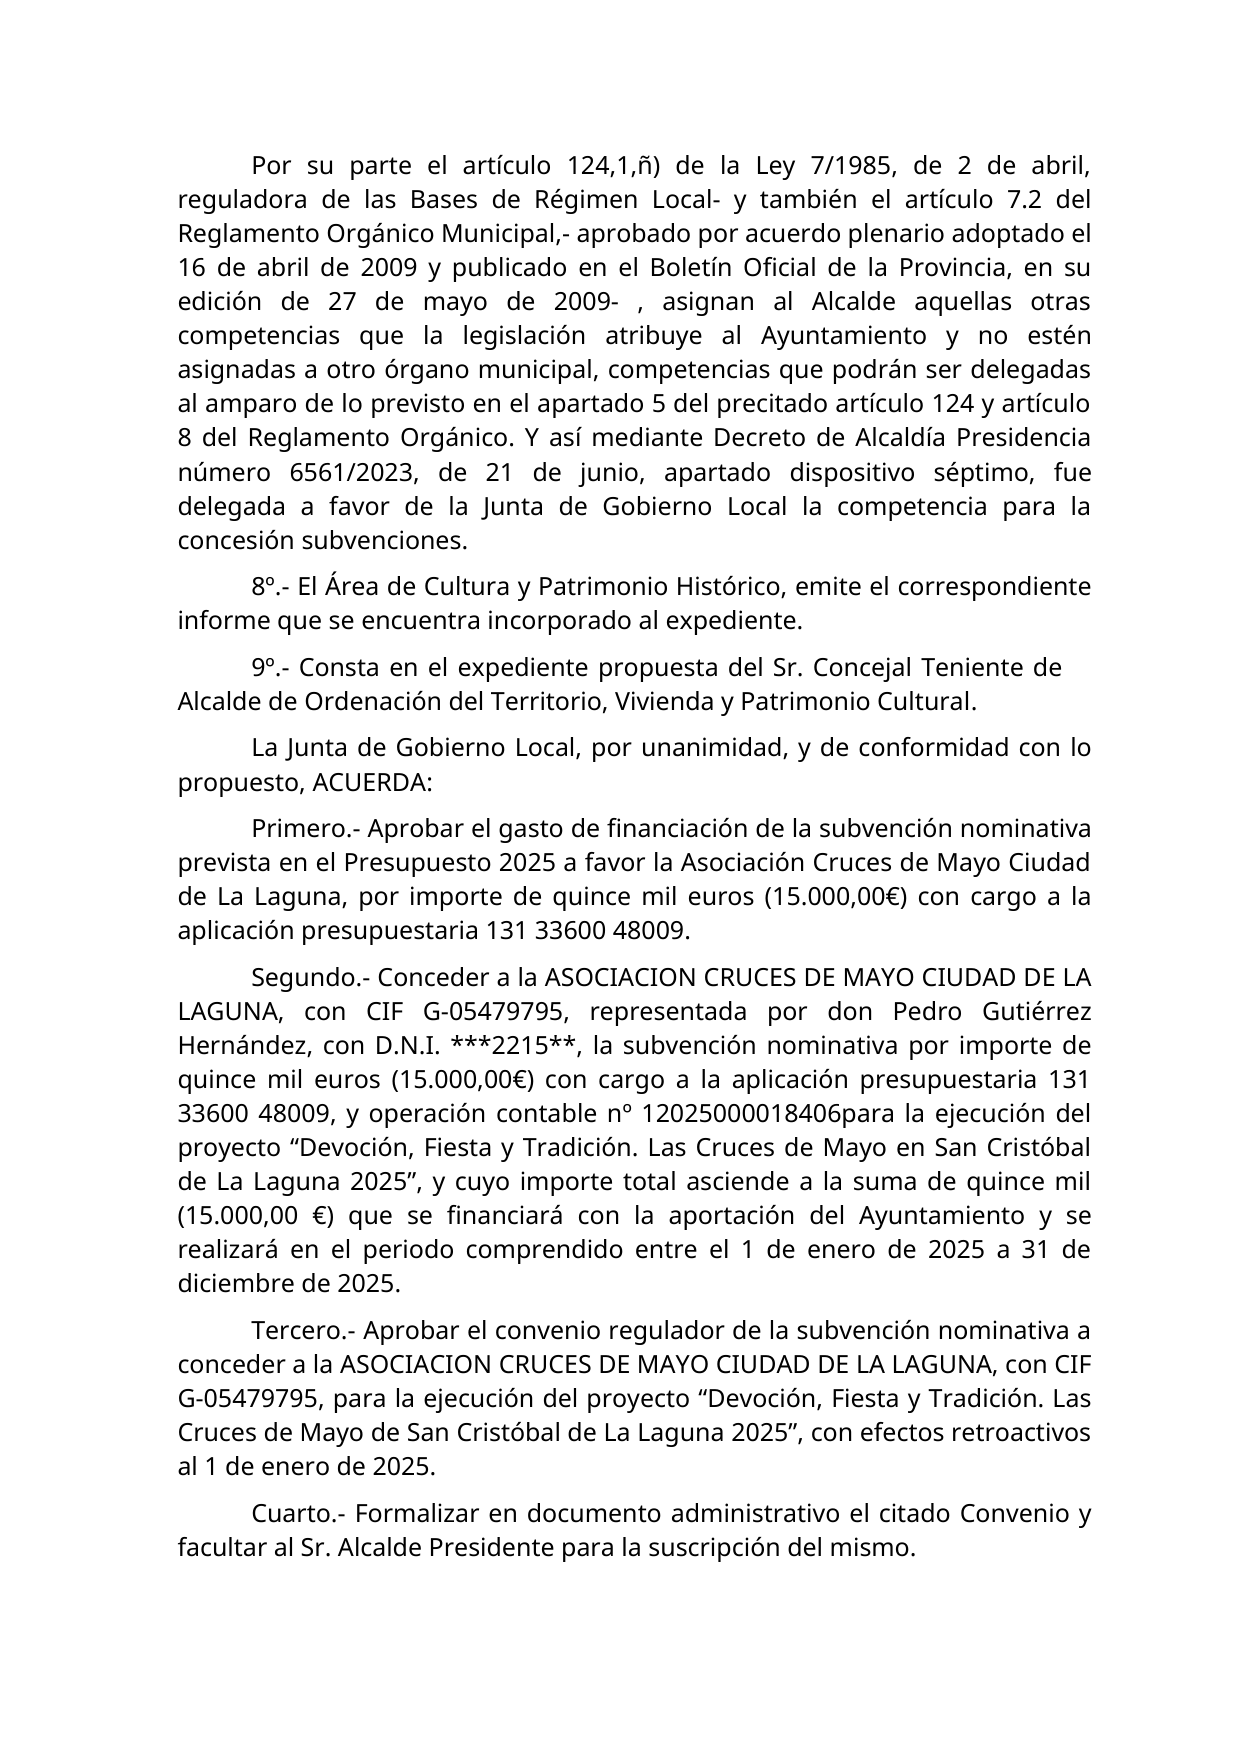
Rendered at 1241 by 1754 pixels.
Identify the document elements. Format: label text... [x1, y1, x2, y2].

text Tercero.- Aprobar el convenio regulador de la subvención nominativa a conceder a la ASOCIACION CRUCES DE MAYO CIUDAD DE LA LAGUNA, con CIF G-05479795, para la ejecución del proyecto “Devoción, Fiesta y Tradición. Las Cruces de Mayo de San Cristóbal de La Laguna 2025”, con efectos retroactivos al 1 de enero de 2025. [177, 1313, 1093, 1483]
text 9º.- Consta en el expediente propuesta del Sr. Concejal Teniente de Alcalde de Ordenación del Territorio, Vivienda y Patrimonio Cultural. [177, 649, 1063, 718]
text Cuarto.- Formalizar en documento administrativo el citado Convenio y facultar al Sr. Alcalde Presidente para la suscripción del mismo. [177, 1495, 1093, 1563]
text Primero.- Aprobar el gasto de financiación de la subvención nominativa prevista en el Presupuesto 2025 a favor la Asociación Cruces de Mayo Ciudad de La Laguna, por importe de quince mil euros (15.000,00€) con cargo a la aplicación presupuestaria 131 33600 48009. [177, 811, 1093, 947]
text Por su parte el artículo 124,1,ñ) de la Ley 7/1985, de 2 de abril, reguladora de las Bases de Régimen Local- y también el artículo 7.2 del Reglamento Orgánico Municipal,- aprobado por acuerdo plenario adoptado el 16 de abril de 2009 y publicado en el Boletín Oficial de la Provincia, en su edición de 27 de mayo de 2009- , asignan al Alcalde aquellas otras competencias que la legislación atribuye al Ayuntamiento y no estén asignadas a otro órgano municipal, competencias que podrán ser delegadas al amparo de lo previsto en el apartado 5 del precitado artículo 124 y artículo 8 del Reglamento Orgánico. Y así mediante Decreto de Alcaldía Presidencia número 6561/2023, de 21 de junio, apartado dispositivo séptimo, fue delegada a favor de la Junta de Gobierno Local la competencia para la concesión subvenciones. [177, 148, 1093, 556]
text Segundo.- Conceder a la ASOCIACION CRUCES DE MAYO CIUDAD DE LA LAGUNA, con CIF G-05479795, representada por don Pedro Gutiérrez Hernández, con D.N.I. ***2215**, la subvención nominativa por importe de quince mil euros (15.000,00€) con cargo a la aplicación presupuestaria 131 33600 48009, y operación contable nº 12025000018406para la ejecución del proyecto “Devoción, Fiesta y Tradición. Las Cruces de Mayo en San Cristóbal de La Laguna 2025”, y cuyo importe total asciende a la suma de quince mil (15.000,00 €) que se financiará con la aportación del Ayuntamiento y se realizará en el periodo comprendido entre el 1 de enero de 2025 a 31 de diciembre de 2025. [177, 959, 1093, 1300]
text La Junta de Gobierno Local, por unanimidad, y de conformidad con lo propuesto, ACUERDA: [177, 730, 1093, 798]
text 8º.- El Área de Cultura y Patrimonio Histórico, emite el correspondiente informe que se encuentra incorporado al expediente. [177, 569, 1093, 637]
